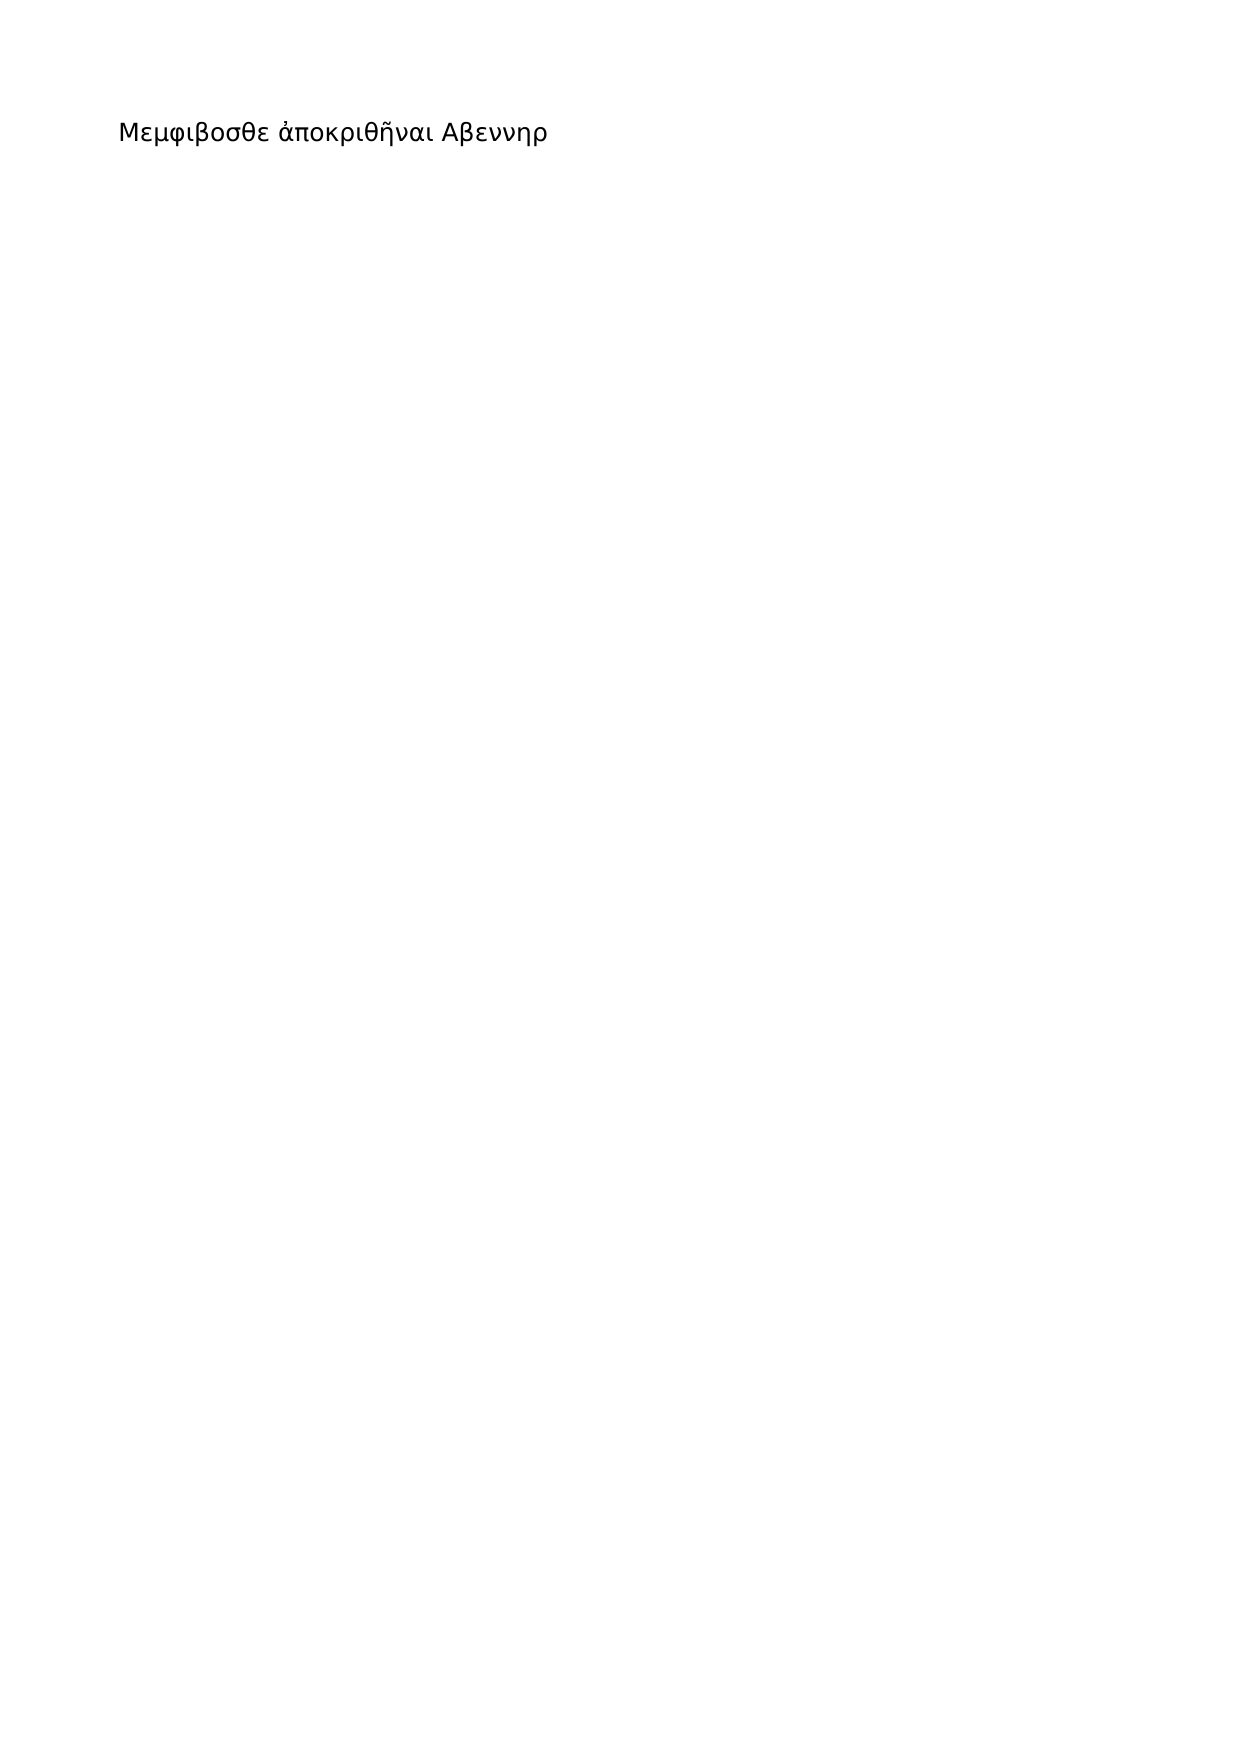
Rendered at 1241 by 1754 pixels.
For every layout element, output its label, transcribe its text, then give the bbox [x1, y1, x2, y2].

text Μεμφιβοσθε ἀποκριθῆναι Αβεννηρ [118, 118, 1122, 147]
